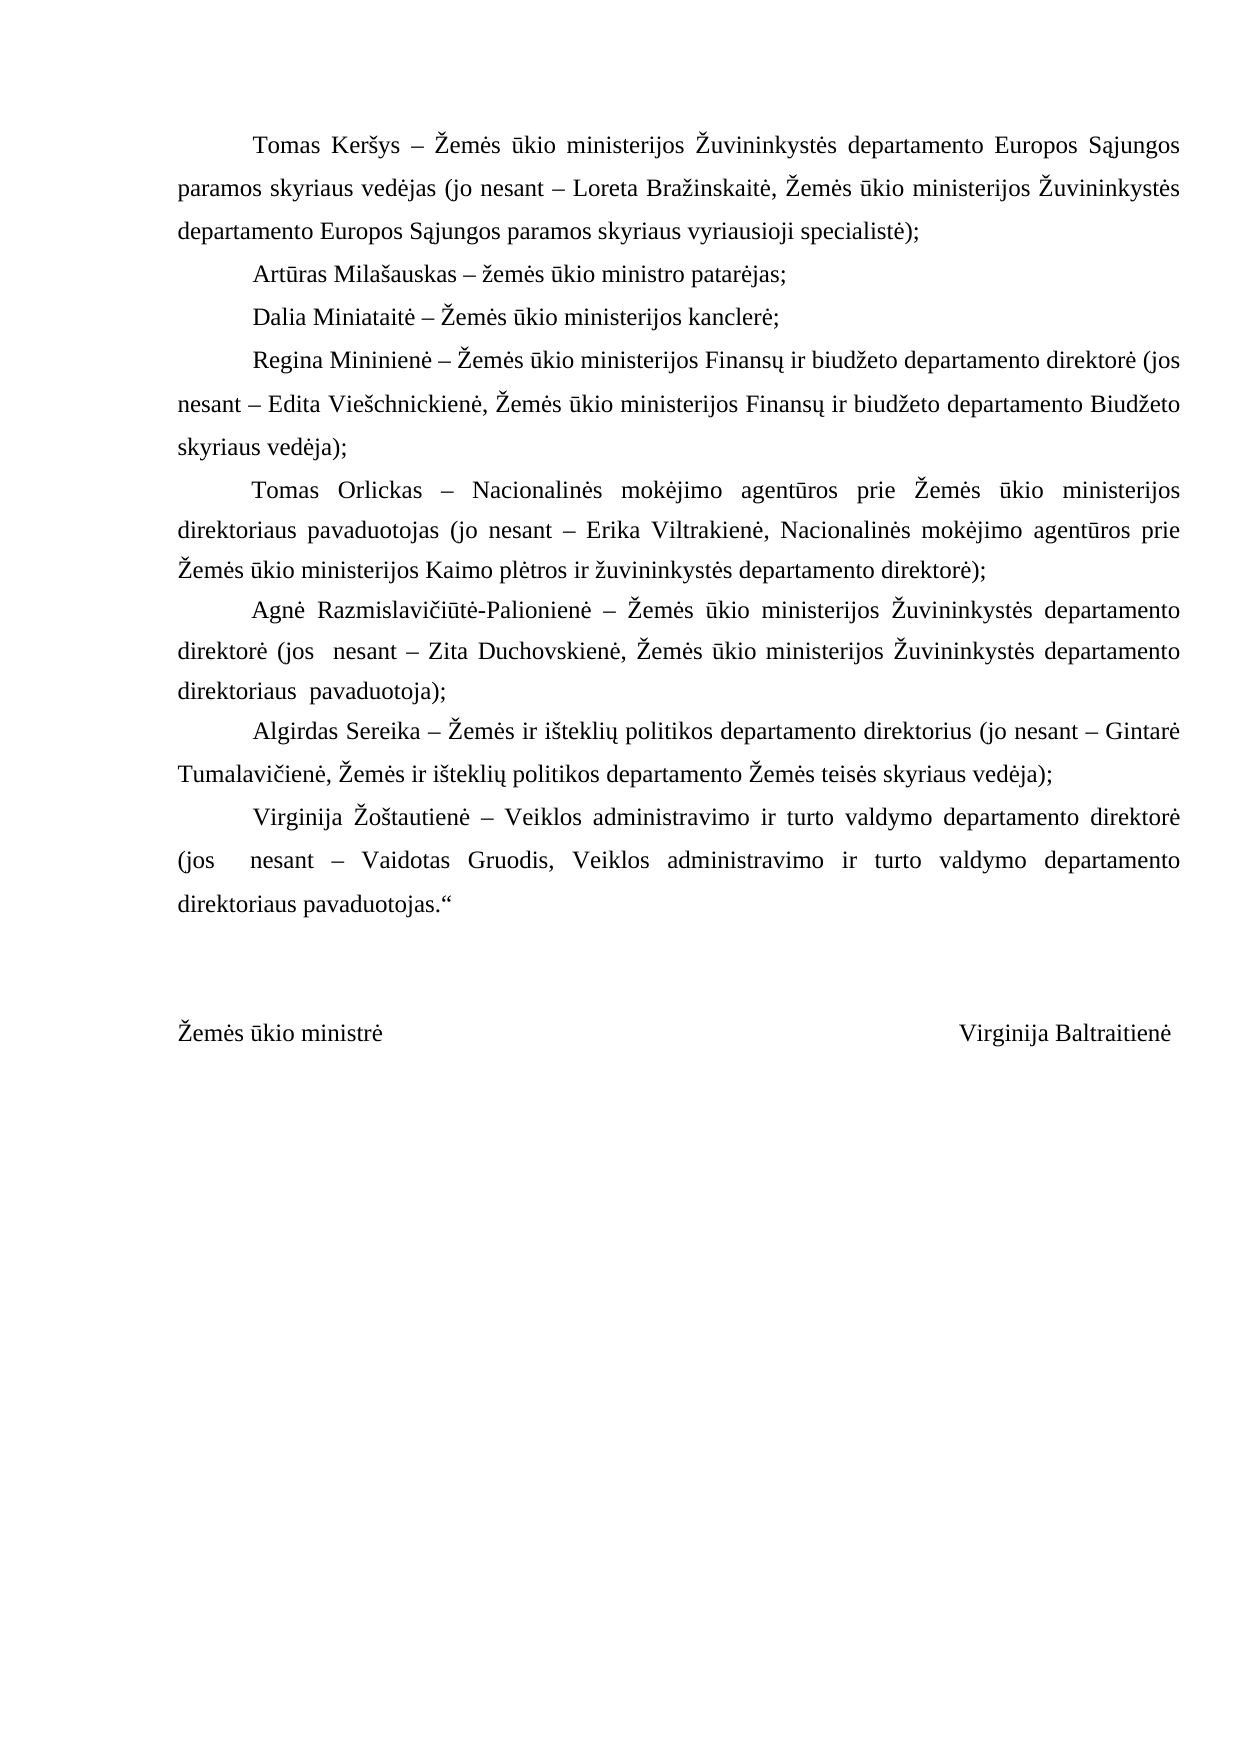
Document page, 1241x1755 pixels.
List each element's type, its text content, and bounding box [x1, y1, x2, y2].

text Tomas Orlickas – Nacionalinės mokėjimo agentūros prie Žemės ūkio ministerijos direktoriaus pavaduotojas (jo nesant – Erika Viltrakienė, Nacionalinės mokėjimo agentūros prie Žemės ūkio ministerijos Kaimo plėtros ir žuvininkystės departamento direktorė); [177, 475, 1181, 584]
text Virginija Žoštautienė – Veiklos administravimo ir turto valdymo departamento direktorė (jos nesant – Vaidotas Gruodis, Veiklos administravimo ir turto valdymo departamento direktoriaus pavaduotojas.“ [177, 802, 1181, 917]
text Regina Mininienė – Žemės ūkio ministerijos Finansų ir biudžeto departamento direktorė (jos nesant – Edita Viešchnickienė, Žemės ūkio ministerijos Finansų ir biudžeto departamento Biudžeto skyriaus vedėja); [177, 346, 1181, 461]
text Tomas Keršys – Žemės ūkio ministerijos Žuvininkystės departamento Europos Sąjungos paramos skyriaus vedėjas (jo nesant – Loreta Bražinskaitė, Žemės ūkio ministerijos Žuvininkystės departamento Europos Sąjungos paramos skyriaus vyriausioji specialistė); [177, 130, 1181, 245]
text Žemės ūkio ministrė Virginija Baltraitienė [177, 1018, 1181, 1047]
text Agnė Razmislavičiūtė-Palionienė – Žemės ūkio ministerijos Žuvininkystės departamento direktorė (jos nesant – Zita Duchovskienė, Žemės ūkio ministerijos Žuvininkystės departamento direktoriaus pavaduotoja); [177, 596, 1181, 705]
text Algirdas Sereika – Žemės ir išteklių politikos departamento direktorius (jo nesant – Gintarė Tumalavičienė, Žemės ir išteklių politikos departamento Žemės teisės skyriaus vedėja); [177, 716, 1181, 788]
text Artūras Milašauskas – žemės ūkio ministro patarėjas; [177, 259, 1181, 288]
text Dalia Miniataitė – Žemės ūkio ministerijos kanclerė; [177, 302, 1181, 331]
